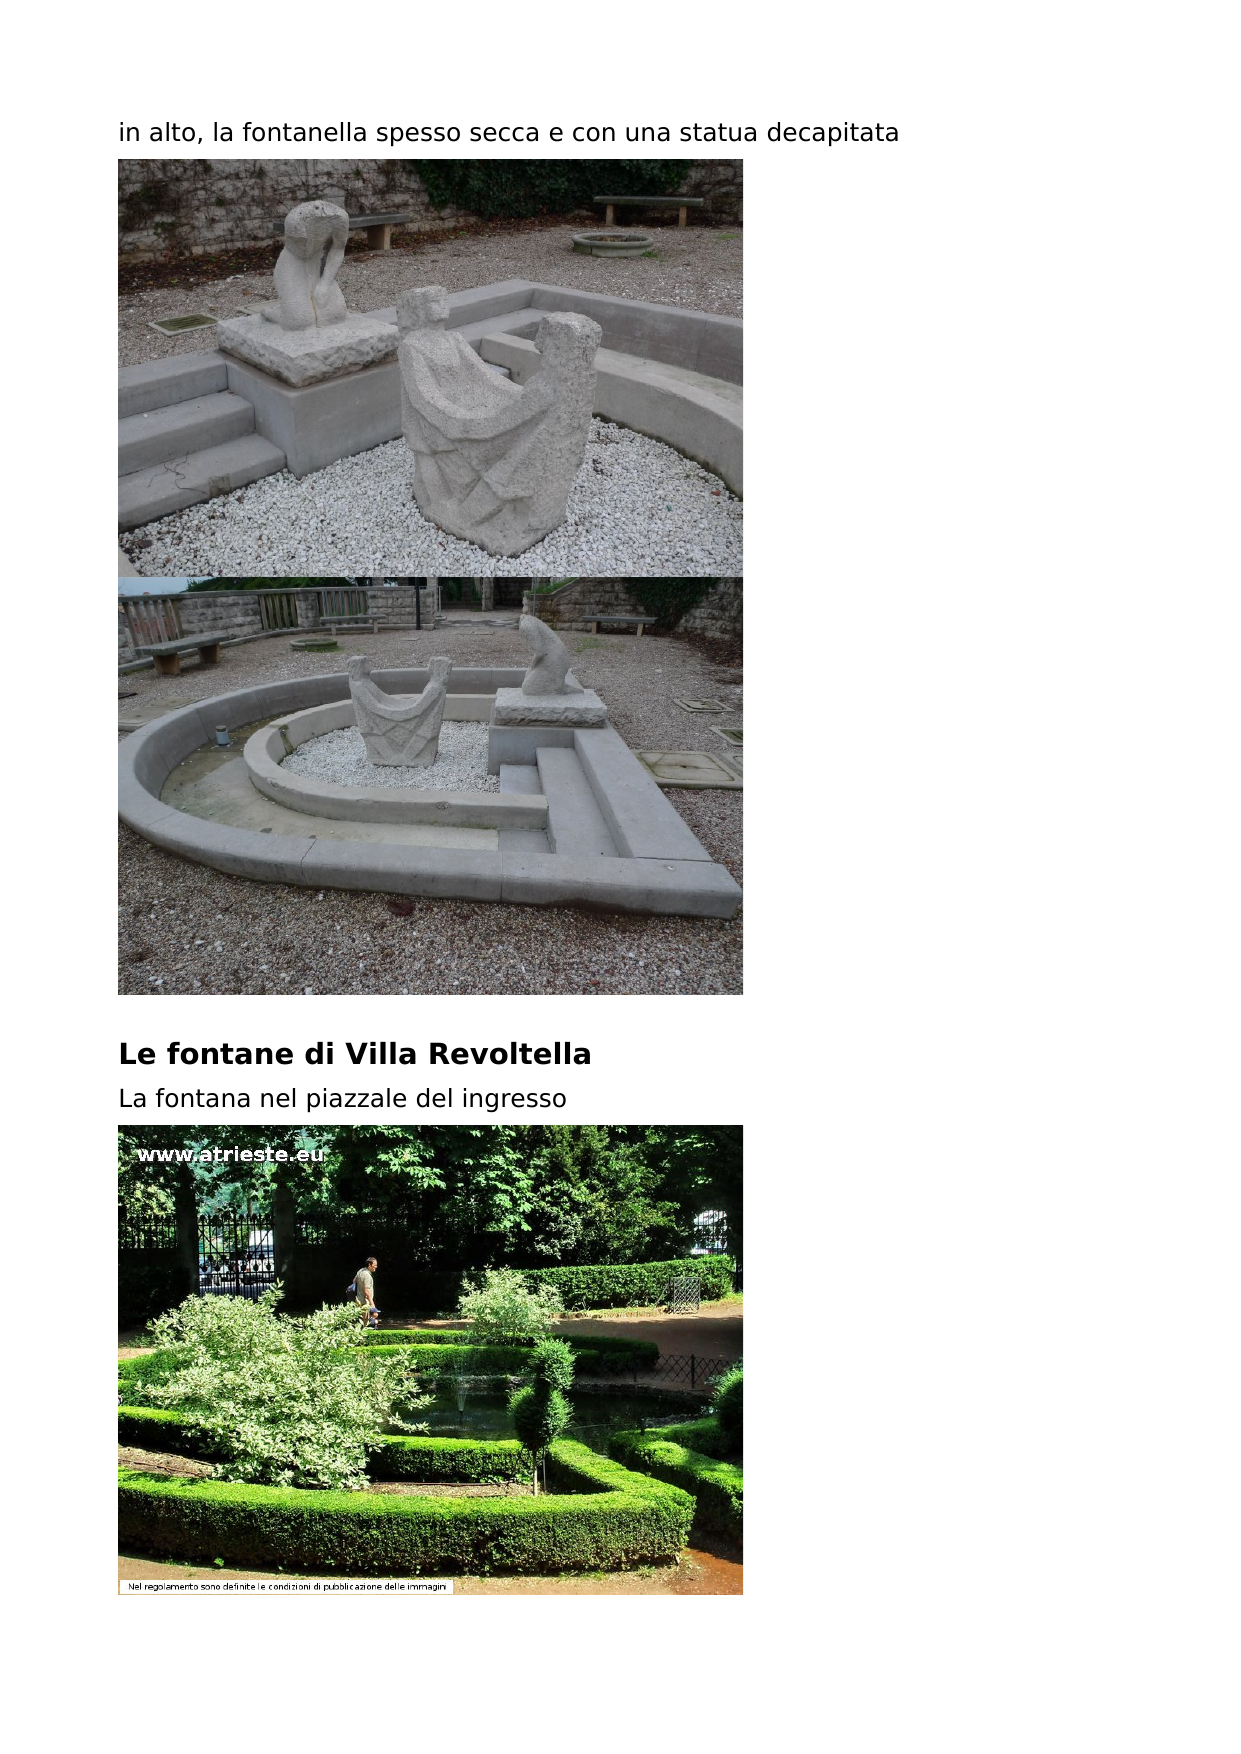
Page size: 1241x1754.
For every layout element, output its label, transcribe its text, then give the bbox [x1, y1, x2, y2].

subtitle Le fontane di Villa Revoltella [118, 1038, 1122, 1072]
picture [118, 1125, 744, 1595]
picture [118, 159, 744, 995]
text La fontana nel piazzale del ingresso [118, 1084, 1122, 1113]
text in alto, la fontanella spesso secca e con una statua decapitata [118, 118, 1122, 147]
